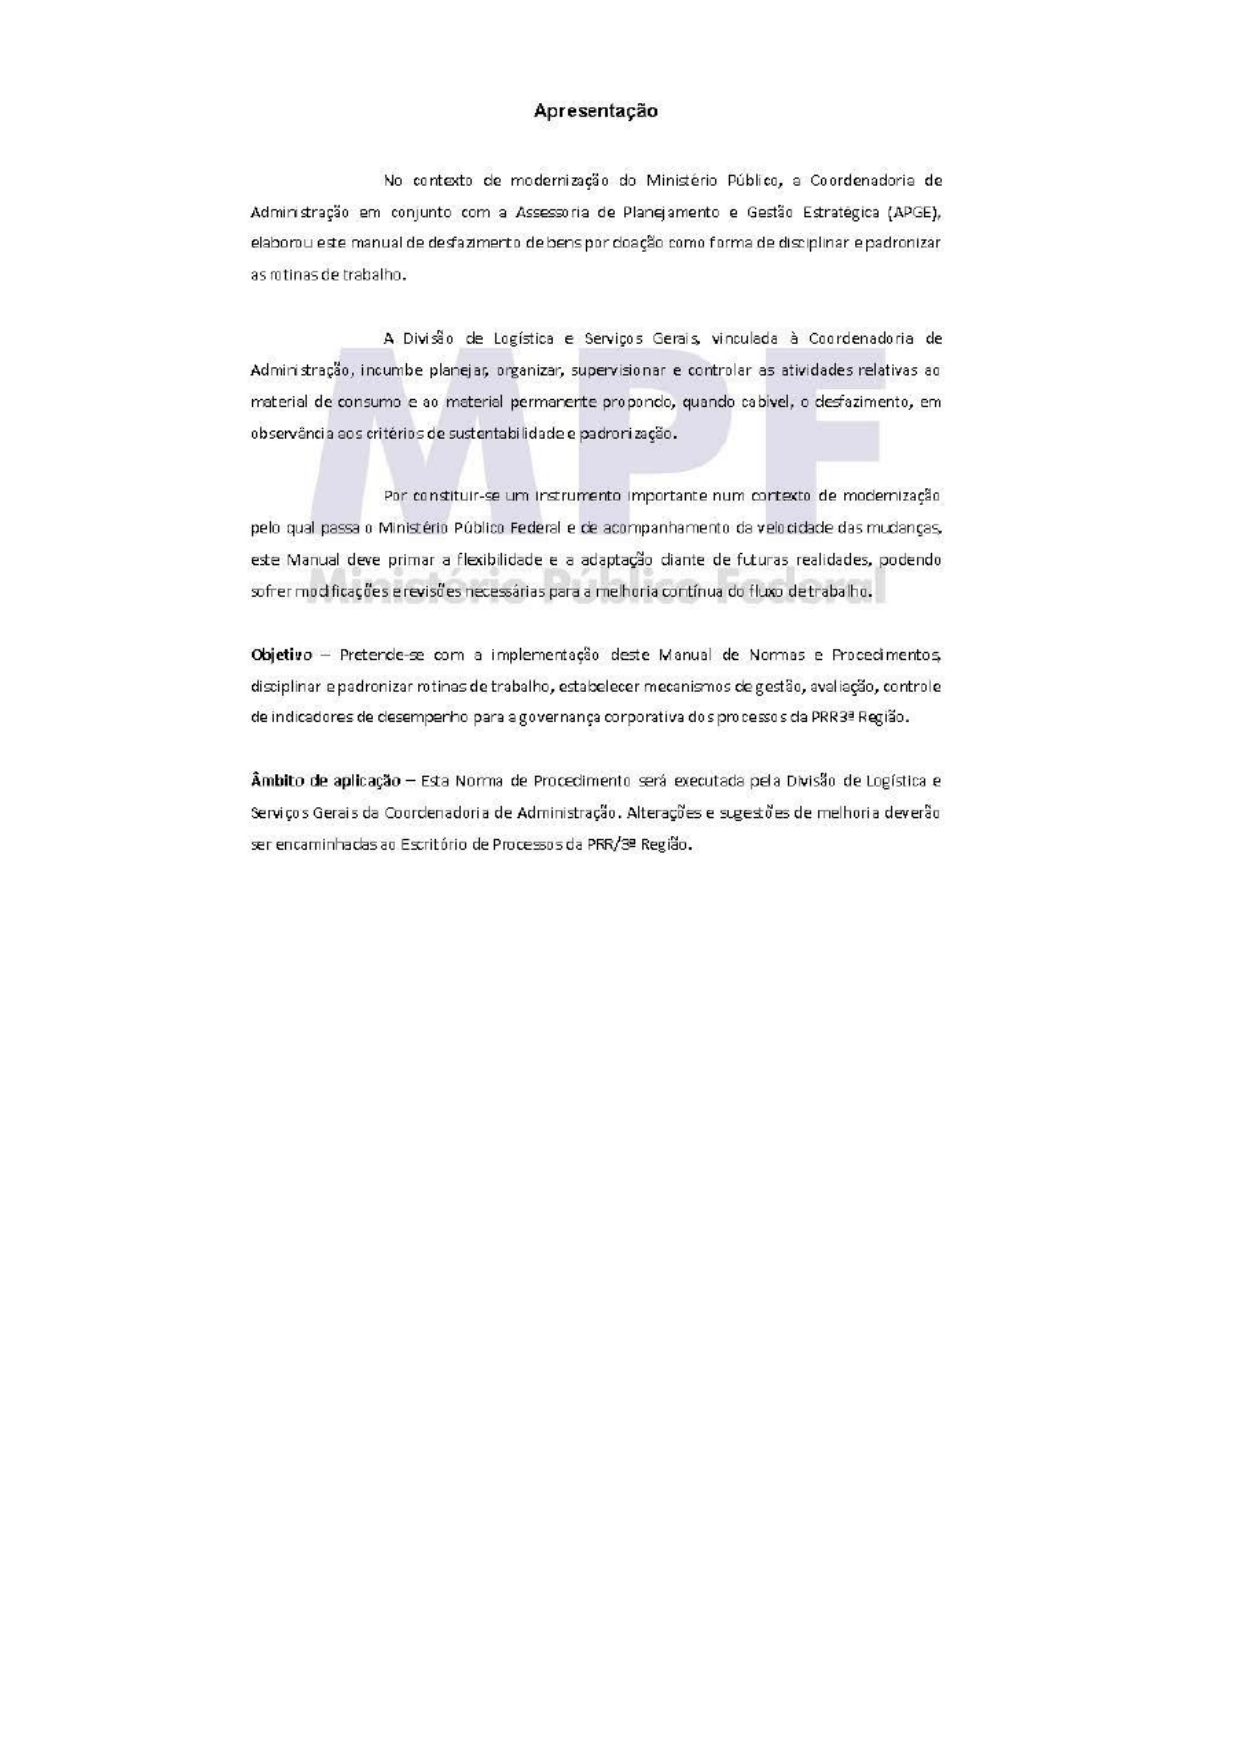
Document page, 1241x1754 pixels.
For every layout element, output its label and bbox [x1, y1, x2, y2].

picture [116, 59, 1122, 1297]
